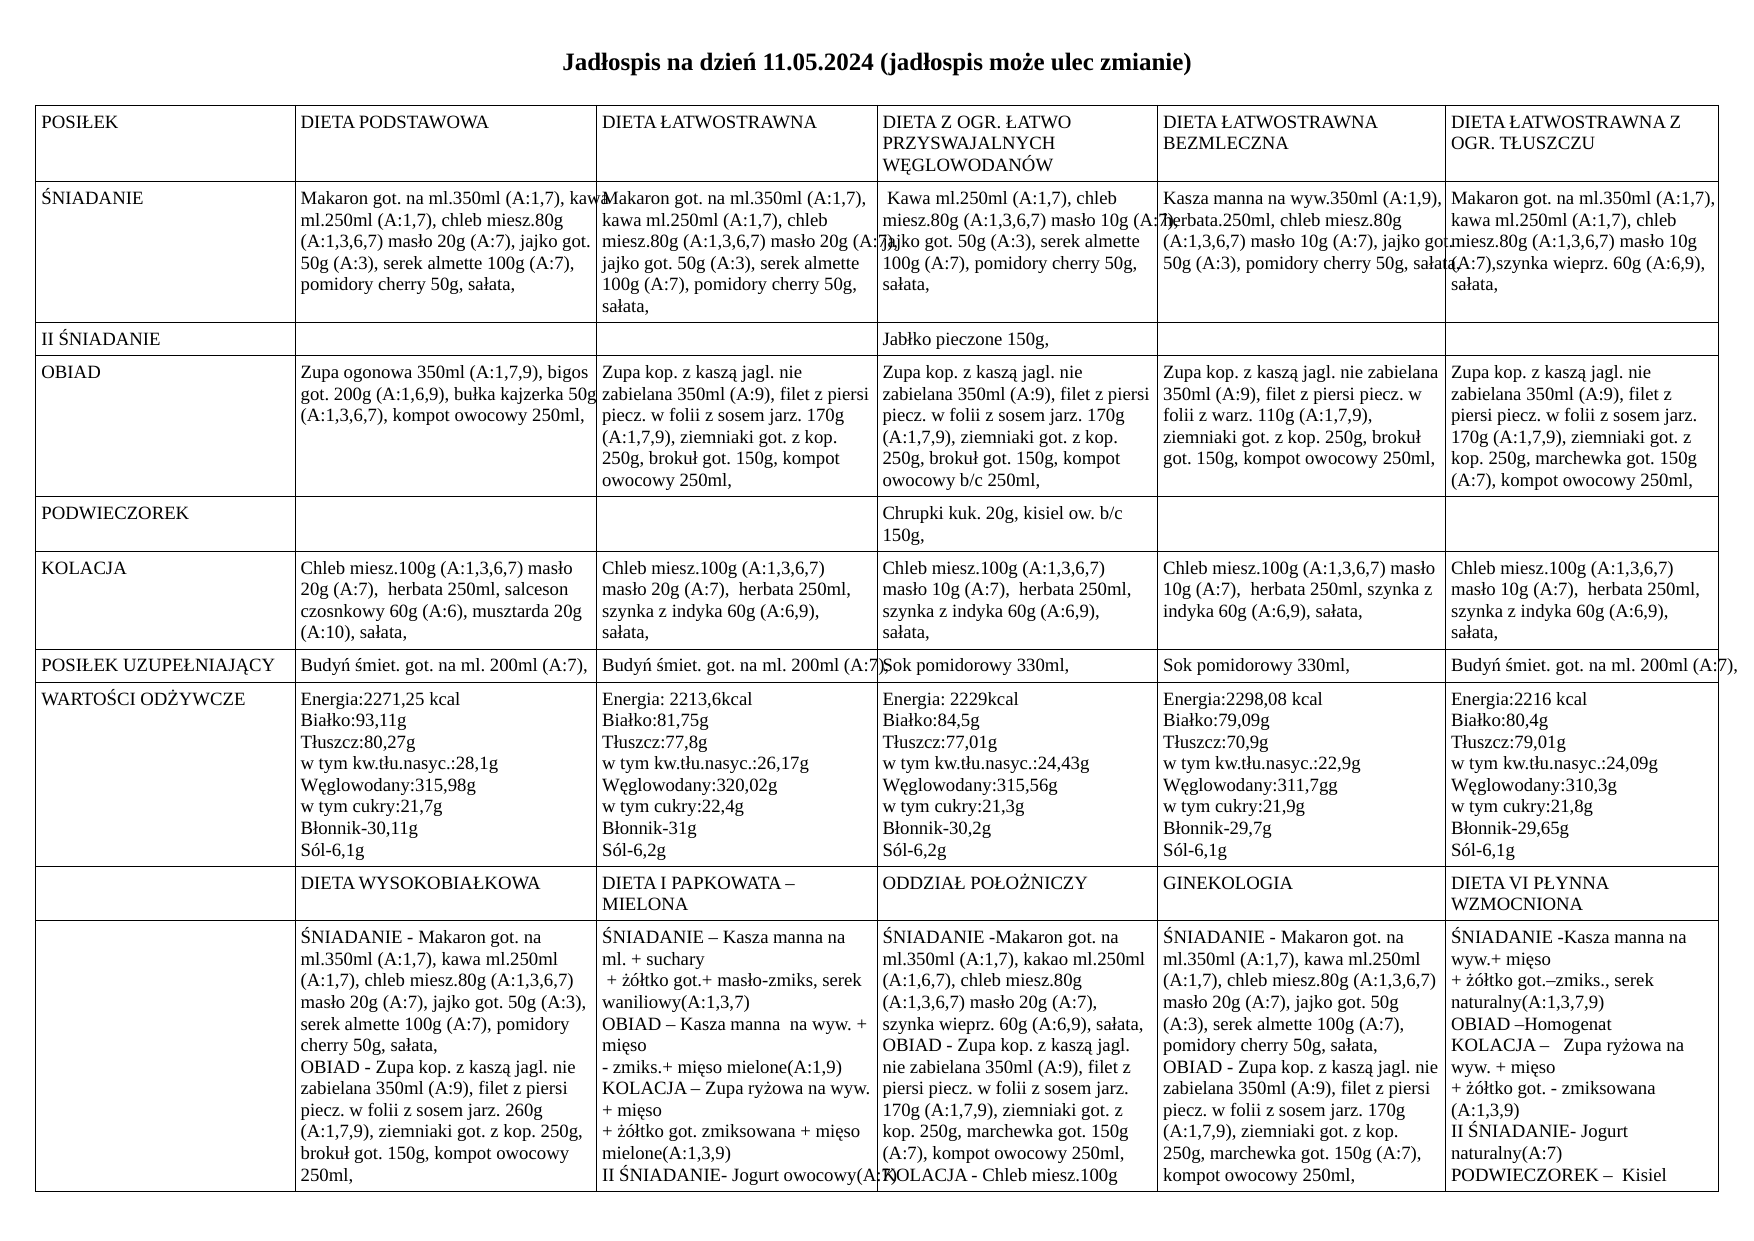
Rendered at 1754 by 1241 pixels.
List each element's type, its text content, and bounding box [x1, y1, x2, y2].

table_cell Sok pomidorowy 330ml, [1158, 650, 1445, 682]
table_cell [1158, 497, 1445, 551]
table_cell Budyń śmiet. got. na ml. 200ml (A:7), [1446, 650, 1718, 682]
table_cell Zupa kop. z kaszą jagl. nie zabielana 350ml (A:9), filet z piersi piecz. w folii z sosem jarz. 170g (A:1,7,9), ziemniaki got. z kop. 250g, marchewka got. 150g (A:7), kompot owocowy 250ml, [1446, 356, 1718, 496]
table_cell ŚNIADANIE - Makaron got. na ml.350ml (A:1,7), kawa ml.250ml (A:1,7), chleb miesz.80g (A:1,3,6,7) masło 20g (A:7), jajko got. 50g (A:3), serek almette 100g (A:7), pomidory cherry 50g, sałata, OBIAD - Zupa kop. z kaszą jagl. nie zabielana 350ml (A:9), filet z piersi piecz. w folii z sosem jarz. 170g (A:1,7,9), ziemniaki got. z kop. 250g, marchewka got. 150g (A:7), kompot owocowy 250ml, [1158, 921, 1445, 1191]
table_cell Chleb miesz.100g (A:1,3,6,7) masło 20g (A:7), herbata 250ml, szynka z indyka 60g (A:6,9), sałata, [597, 552, 877, 648]
table_cell [296, 497, 596, 551]
table_header POSIŁEK [36, 106, 295, 181]
table_cell Chleb miesz.100g (A:1,3,6,7) masło 10g (A:7), herbata 250ml, szynka z indyka 60g (A:6,9), sałata, [1446, 552, 1718, 648]
table_cell [597, 497, 877, 551]
table_cell WARTOŚCI ODŻYWCZE [36, 683, 295, 866]
table_cell Energia:2298,08 kcal Białko:79,09g Tłuszcz:70,9g w tym kw.tłu.nasyc.:22,9g Węglowodany:311,7gg w tym cukry:21,9g Błonnik-29,7g Sól-6,1g [1158, 683, 1445, 866]
table_cell Budyń śmiet. got. na ml. 200ml (A:7), [296, 650, 596, 682]
table_cell ŚNIADANIE - Makaron got. na ml.350ml (A:1,7), kawa ml.250ml (A:1,7), chleb miesz.80g (A:1,3,6,7) masło 20g (A:7), jajko got. 50g (A:3), serek almette 100g (A:7), pomidory cherry 50g, sałata, OBIAD - Zupa kop. z kaszą jagl. nie zabielana 350ml (A:9), filet z piersi piecz. w folii z sosem jarz. 260g (A:1,7,9), ziemniaki got. z kop. 250g, brokuł got. 150g, kompot owocowy 250ml, [296, 921, 596, 1191]
table_cell Energia: 2213,6kcal Białko:81,75g Tłuszcz:77,8g w tym kw.tłu.nasyc.:26,17g Węglowodany:320,02g w tym cukry:22,4g Błonnik-31g Sól-6,2g [597, 683, 877, 866]
table_header DIETA ŁATWOSTRAWNA BEZMLECZNA [1158, 106, 1445, 181]
table_cell ŚNIADANIE – Kasza manna na ml. + suchary + żółtko got.+ masło-zmiks, serek waniliowy(A:1,3,7) OBIAD – Kasza manna na wyw. + mięso - zmiks.+ mięso mielone(A:1,9) KOLACJA – Zupa ryżowa na wyw. + mięso + żółtko got. zmiksowana + mięso mielone(A:1,3,9) II ŚNIADANIE- Jogurt owocowy(A:7) PODWIECZOREK – Kisiel owocowy Posiłek uzupełniający -Sok owocowo – warzywny [597, 921, 877, 1191]
text Jadłospis na dzień 11.05.2024 (jadłospis może ulec zmianie) [35, 47, 1718, 76]
table_cell Energia:2216 kcal Białko:80,4g Tłuszcz:79,01g w tym kw.tłu.nasyc.:24,09g Węglowodany:310,3g w tym cukry:21,8g Błonnik-29,65g Sól-6,1g [1446, 683, 1718, 866]
table_cell Zupa ogonowa 350ml (A:1,7,9), bigos got. 200g (A:1,6,9), bułka kajzerka 50g (A:1,3,6,7), kompot owocowy 250ml, [296, 356, 596, 496]
table_cell Makaron got. na ml.350ml (A:1,7), kawa ml.250ml (A:1,7), chleb miesz.80g (A:1,3,6,7) masło 20g (A:7), jajko got. 50g (A:3), serek almette 100g (A:7), pomidory cherry 50g, sałata, [296, 182, 596, 322]
table_cell Budyń śmiet. got. na ml. 200ml (A:7), [597, 650, 877, 682]
table_cell Kawa ml.250ml (A:1,7), chleb miesz.80g (A:1,3,6,7) masło 10g (A:7), jajko got. 50g (A:3), serek almette 100g (A:7), pomidory cherry 50g, sałata, [878, 182, 1157, 322]
table_cell Makaron got. na ml.350ml (A:1,7), kawa ml.250ml (A:1,7), chleb miesz.80g (A:1,3,6,7) masło 20g (A:7), jajko got. 50g (A:3), serek almette 100g (A:7), pomidory cherry 50g, sałata, [597, 182, 877, 322]
table_cell Chleb miesz.100g (A:1,3,6,7) masło 10g (A:7), herbata 250ml, szynka z indyka 60g (A:6,9), sałata, [878, 552, 1157, 648]
table_cell Kasza manna na wyw.350ml (A:1,9), herbata.250ml, chleb miesz.80g (A:1,3,6,7) masło 10g (A:7), jajko got. 50g (A:3), pomidory cherry 50g, sałata, [1158, 182, 1445, 322]
table_cell ŚNIADANIE -Makaron got. na ml.350ml (A:1,7), kakao ml.250ml (A:1,6,7), chleb miesz.80g (A:1,3,6,7) masło 20g (A:7), szynka wieprz. 60g (A:6,9), sałata, OBIAD - Zupa kop. z kaszą jagl. nie zabielana 350ml (A:9), filet z piersi piecz. w folii z sosem jarz. 170g (A:1,7,9), ziemniaki got. z kop. 250g, marchewka got. 150g (A:7), kompot owocowy 250ml, KOLACJA - Chleb miesz.100g (A:1,3,6,7) masło 10g (A:7), herbata 250ml, szynka z indyka 60g (A:6,9), sałata, II ŚNIADANIE - Jogurt owocowy 100g (A:7), POSIŁEK UZUPEŁNIAJĄCY - Budyń śmiet. got. na ml. 200ml (A:7), [878, 921, 1157, 1191]
table_cell GINEKOLOGIA [1158, 867, 1445, 920]
table_cell Zupa kop. z kaszą jagl. nie zabielana 350ml (A:9), filet z piersi piecz. w folii z sosem jarz. 170g (A:1,7,9), ziemniaki got. z kop. 250g, brokuł got. 150g, kompot owocowy b/c 250ml, [878, 356, 1157, 496]
table_cell DIETA I PAPKOWATA – MIELONA [597, 867, 877, 920]
table_cell ŚNIADANIE [36, 182, 295, 322]
table_cell Chleb miesz.100g (A:1,3,6,7) masło 20g (A:7), herbata 250ml, salceson czosnkowy 60g (A:6), musztarda 20g (A:10), sałata, [296, 552, 596, 648]
table_cell Chleb miesz.100g (A:1,3,6,7) masło 10g (A:7), herbata 250ml, szynka z indyka 60g (A:6,9), sałata, [1158, 552, 1445, 648]
table_cell [36, 921, 295, 1191]
table_cell DIETA WYSOKOBIAŁKOWA [296, 867, 596, 920]
table_cell [1446, 323, 1718, 355]
table_header DIETA ŁATWOSTRAWNA Z OGR. TŁUSZCZU [1446, 106, 1718, 181]
table_header DIETA PODSTAWOWA [296, 106, 596, 181]
table_cell Chrupki kuk. 20g, kisiel ow. b/c 150g, [878, 497, 1157, 551]
table_header DIETA Z OGR. ŁATWO PRZYSWAJALNYCH WĘGLOWODANÓW [878, 106, 1157, 181]
table_cell II ŚNIADANIE [36, 323, 295, 355]
table_cell Energia:2271,25 kcal Białko:93,11g Tłuszcz:80,27g w tym kw.tłu.nasyc.:28,1g Węglowodany:315,98g w tym cukry:21,7g Błonnik-30,11g Sól-6,1g [296, 683, 596, 866]
table_cell POSIŁEK UZUPEŁNIAJĄCY [36, 650, 295, 682]
table_cell Zupa kop. z kaszą jagl. nie zabielana 350ml (A:9), filet z piersi piecz. w folii z sosem jarz. 170g (A:1,7,9), ziemniaki got. z kop. 250g, brokuł got. 150g, kompot owocowy 250ml, [597, 356, 877, 496]
table_cell ODDZIAŁ POŁOŻNICZY [878, 867, 1157, 920]
table_cell Energia: 2229kcal Białko:84,5g Tłuszcz:77,01g w tym kw.tłu.nasyc.:24,43g Węglowodany:315,56g w tym cukry:21,3g Błonnik-30,2g Sól-6,2g [878, 683, 1157, 866]
table_cell Jabłko pieczone 150g, [878, 323, 1157, 355]
table_cell PODWIECZOREK [36, 497, 295, 551]
table_cell [597, 323, 877, 355]
table_cell Makaron got. na ml.350ml (A:1,7), kawa ml.250ml (A:1,7), chleb miesz.80g (A:1,3,6,7) masło 10g (A:7),szynka wieprz. 60g (A:6,9), sałata, [1446, 182, 1718, 322]
table_header DIETA ŁATWOSTRAWNA [597, 106, 877, 181]
table_cell [36, 867, 295, 920]
table_cell ŚNIADANIE -Kasza manna na wyw.+ mięso + żółtko got.–zmiks., serek naturalny(A:1,3,7,9) OBIAD –Homogenat KOLACJA – Zupa ryżowa na wyw. + mięso + żółtko got. - zmiksowana (A:1,3,9) II ŚNIADANIE- Jogurt naturalny(A:7) PODWIECZOREK – Kisiel owocowy b/c- płynny Posiłek uzupełniający -Sok owocowo – warzywny [1446, 921, 1718, 1191]
table_cell [296, 323, 596, 355]
table_cell Zupa kop. z kaszą jagl. nie zabielana 350ml (A:9), filet z piersi piecz. w folii z warz. 110g (A:1,7,9), ziemniaki got. z kop. 250g, brokuł got. 150g, kompot owocowy 250ml, [1158, 356, 1445, 496]
table_cell DIETA VI PŁYNNA WZMOCNIONA [1446, 867, 1718, 920]
table_cell KOLACJA [36, 552, 295, 648]
table_cell OBIAD [36, 356, 295, 496]
table_cell [1446, 497, 1718, 551]
table_cell Sok pomidorowy 330ml, [878, 650, 1157, 682]
table_cell [1158, 323, 1445, 355]
